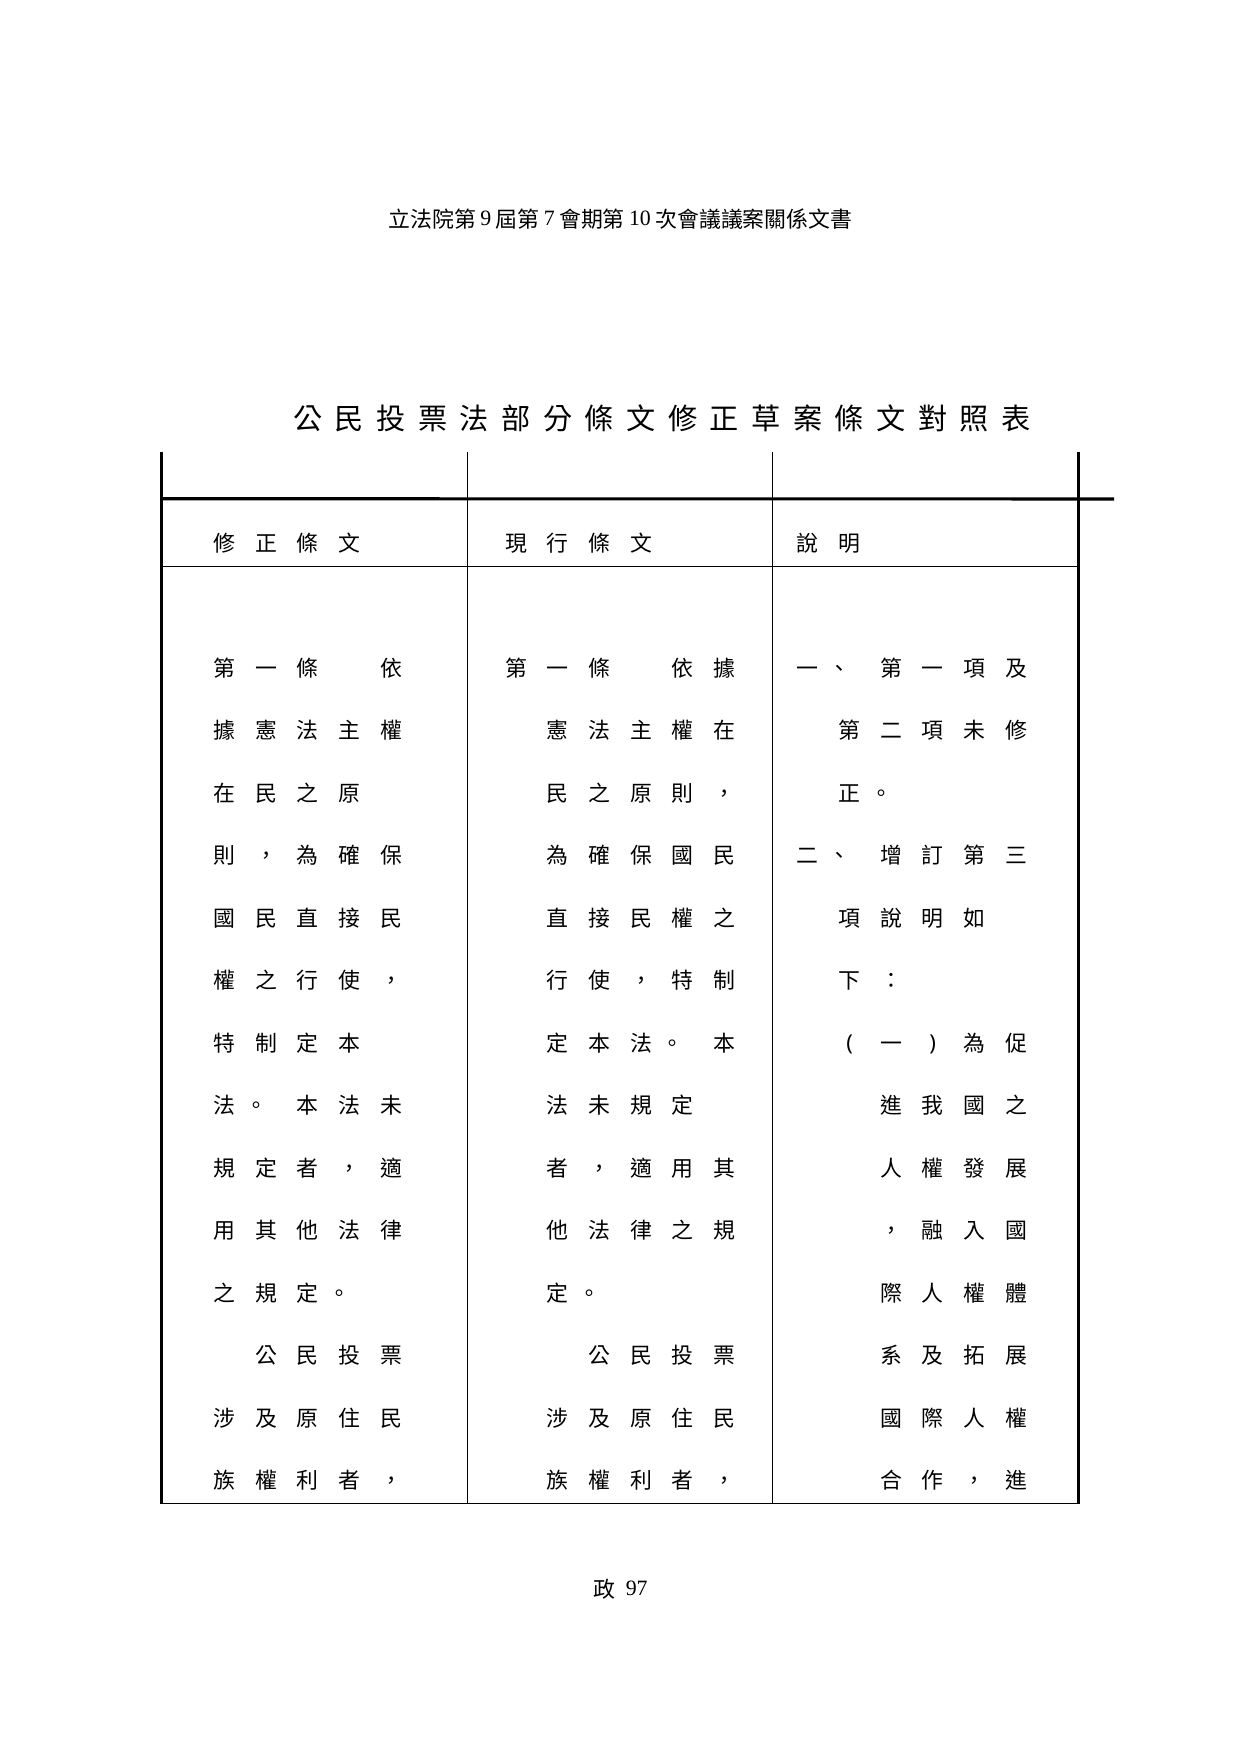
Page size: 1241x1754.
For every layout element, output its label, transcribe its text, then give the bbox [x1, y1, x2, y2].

table_cell [773, 452, 1077, 497]
table_cell 第一條 依據憲法主權在民之原則，為確保國民直接民權之行使，特制定本法。本法未規定者，適用其他法律之規定。 公民投票涉及原住民族權利者， [468, 567, 772, 1503]
table_cell 說明 [773, 501, 1077, 566]
table_cell 現行條文 [468, 501, 772, 566]
table_cell [468, 452, 772, 497]
table_cell 修正條文 [163, 501, 467, 566]
table_cell 第一條 依據憲法主權在民之原則，為確保國民直接民權之行使，特制定本法。本法未規定者，適用其他法律之規定。 公民投票涉及原住民族權利者， [163, 567, 467, 1503]
table_cell [163, 452, 467, 497]
table_cell 一、第一項及第二項未修正。 二、增訂第三項說明如下： (一)為促進我國之人權發展，融入國際人權體系及拓展國際人權合作，進 [773, 567, 1077, 1503]
table_header 公民投票法部分條文修正草案條文對照表 [162, 313, 1078, 452]
